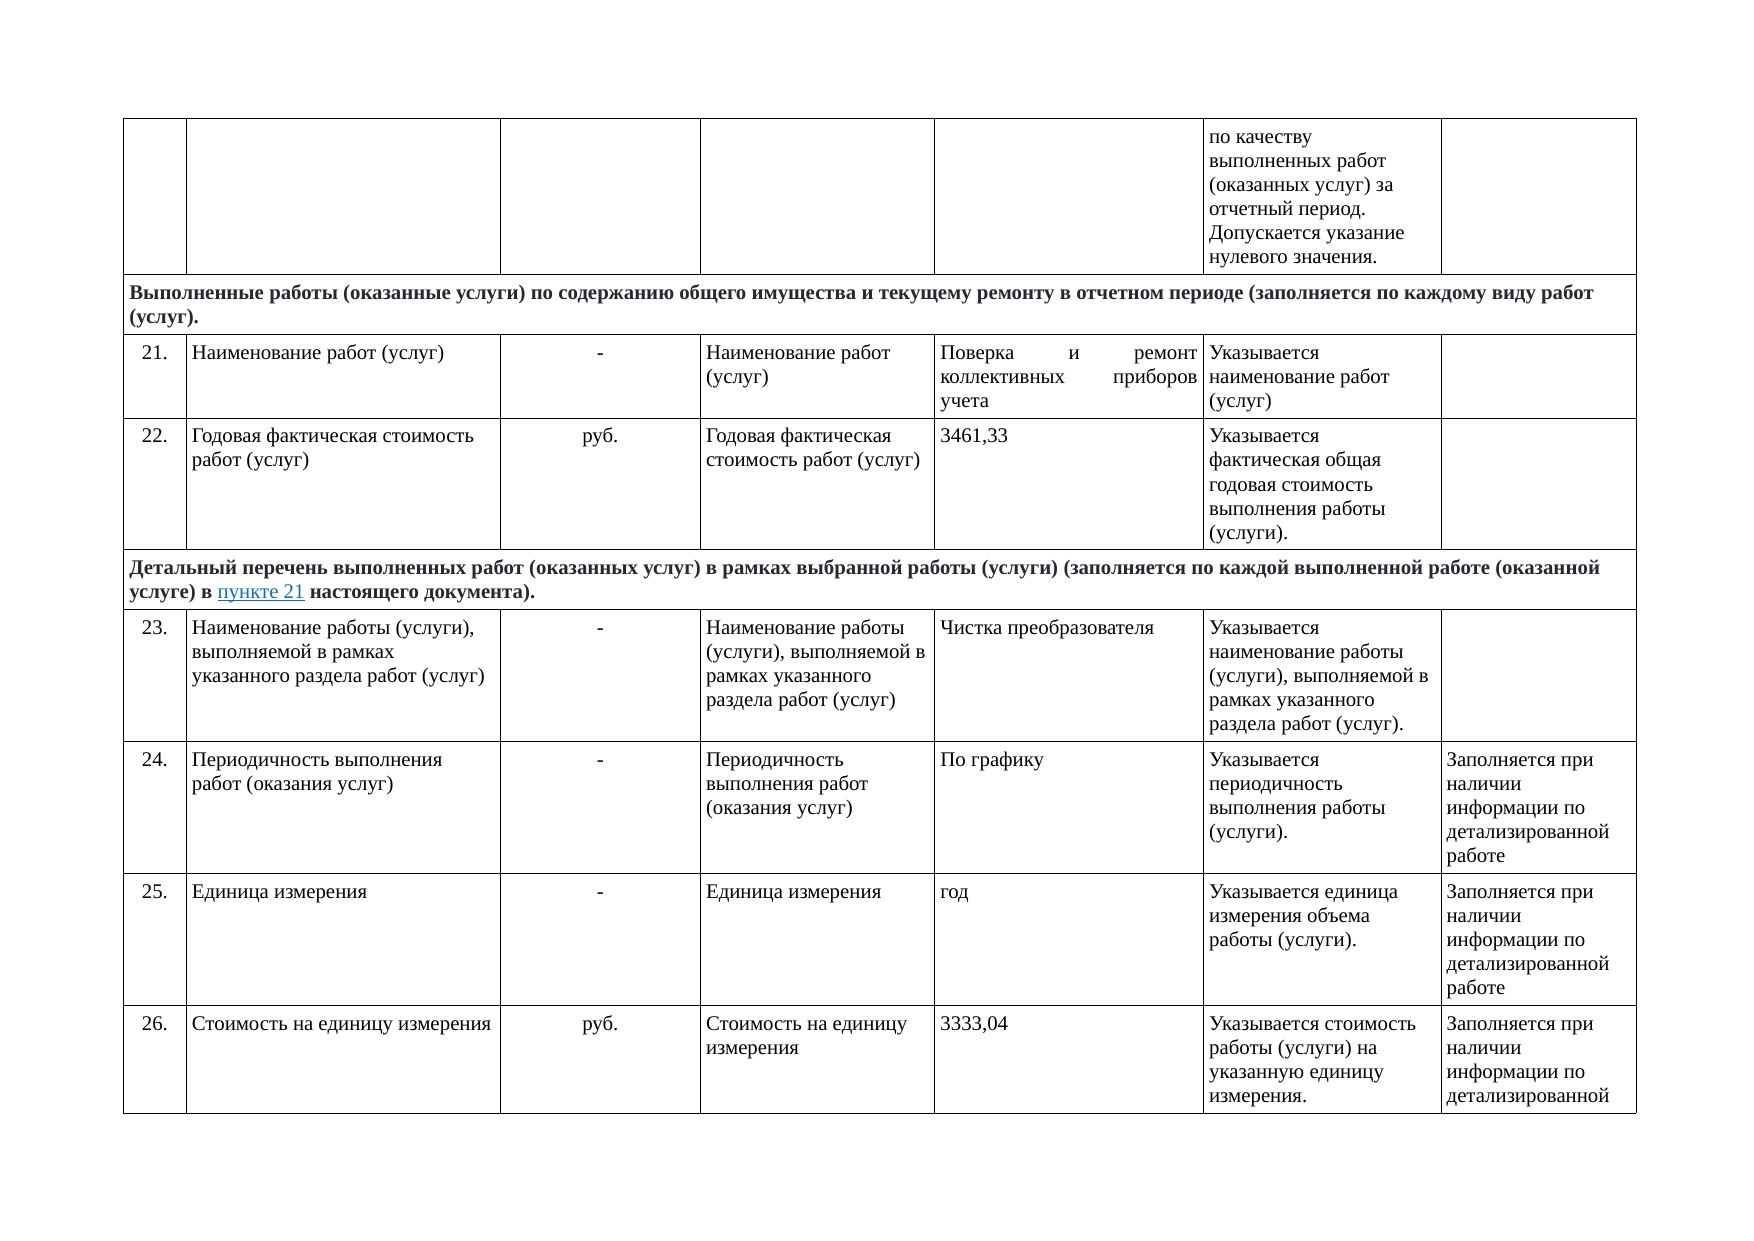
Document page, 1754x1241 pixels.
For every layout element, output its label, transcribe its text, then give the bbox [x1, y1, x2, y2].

table_cell Чистка преобразователя [935, 610, 1203, 741]
table_cell 21. [124, 335, 186, 417]
table_cell Заполняется при наличии информации по детализированной работе [1442, 742, 1636, 873]
table_cell Указывается наименование работы (услуги), выполняемой в рамках указанного раздела работ (услуг). [1204, 610, 1441, 741]
table_cell - [501, 610, 700, 741]
table_cell Единица измерения [187, 874, 500, 1005]
table_cell Стоимость на единицу измерения [701, 1006, 934, 1112]
table_cell Поверка и ремонт коллективных приборов учета [935, 335, 1203, 417]
table_cell Детальный перечень выполненных работ (оказанных услуг) в рамках выбранной работы (услуги) (заполняется по каждой выполненной работе (оказанной услуге) в пункте 21 настоящего документа). [124, 550, 1636, 609]
table_cell Единица измерения [701, 874, 934, 1005]
table_cell Годовая фактическая стоимость работ (услуг) [701, 419, 934, 549]
table_cell [701, 119, 934, 274]
table_cell [1442, 610, 1636, 741]
table_cell [187, 119, 500, 274]
table_cell руб. [501, 1006, 700, 1112]
table_cell Указывается единица измерения объема работы (услуги). [1204, 874, 1441, 1005]
table_cell Указывается периодичность выполнения работы (услуги). [1204, 742, 1441, 873]
table_cell по качеству выполненных работ (оказанных услуг) за отчетный период. Допускается указание нулевого значения. [1204, 119, 1441, 274]
table_cell - [501, 742, 700, 873]
table_cell [935, 119, 1203, 274]
table_cell Заполняется при наличии информации по детализированной работе [1442, 874, 1636, 1005]
table_cell - [501, 874, 700, 1005]
table_cell [124, 119, 186, 274]
table_cell [1442, 119, 1636, 274]
table_cell Годовая фактическая стоимость работ (услуг) [187, 419, 500, 549]
table_cell Наименование работ (услуг) [187, 335, 500, 417]
table_cell [1442, 419, 1636, 549]
table_cell 26. [124, 1006, 186, 1112]
table_cell 22. [124, 419, 186, 549]
table_cell 25. [124, 874, 186, 1005]
table_cell Заполняется при наличии информации по детализированной [1442, 1006, 1636, 1112]
table_cell 3461,33 [935, 419, 1203, 549]
table_cell - [501, 335, 700, 417]
table_cell Выполненные работы (оказанные услуги) по содержанию общего имущества и текущему ремонту в отчетном периоде (заполняется по каждому виду работ (услуг). [124, 275, 1636, 334]
table_cell [1442, 335, 1636, 417]
table_cell год [935, 874, 1203, 1005]
table_cell 3333,04 [935, 1006, 1203, 1112]
table_cell руб. [501, 419, 700, 549]
table_cell Указывается фактическая общая годовая стоимость выполнения работы (услуги). [1204, 419, 1441, 549]
table_cell 23. [124, 610, 186, 741]
table_cell По графику [935, 742, 1203, 873]
table_cell [501, 119, 700, 274]
table_cell Указывается наименование работ (услуг) [1204, 335, 1441, 417]
table_cell Наименование работы (услуги), выполняемой в рамках указанного раздела работ (услуг) [701, 610, 934, 741]
table_cell Наименование работ (услуг) [701, 335, 934, 417]
table_cell Наименование работы (услуги), выполняемой в рамках указанного раздела работ (услуг) [187, 610, 500, 741]
table_cell Стоимость на единицу измерения [187, 1006, 500, 1112]
table_cell Периодичность выполнения работ (оказания услуг) [187, 742, 500, 873]
table_cell 24. [124, 742, 186, 873]
table_cell Указывается стоимость работы (услуги) на указанную единицу измерения. [1204, 1006, 1441, 1112]
table_cell Периодичность выполнения работ (оказания услуг) [701, 742, 934, 873]
